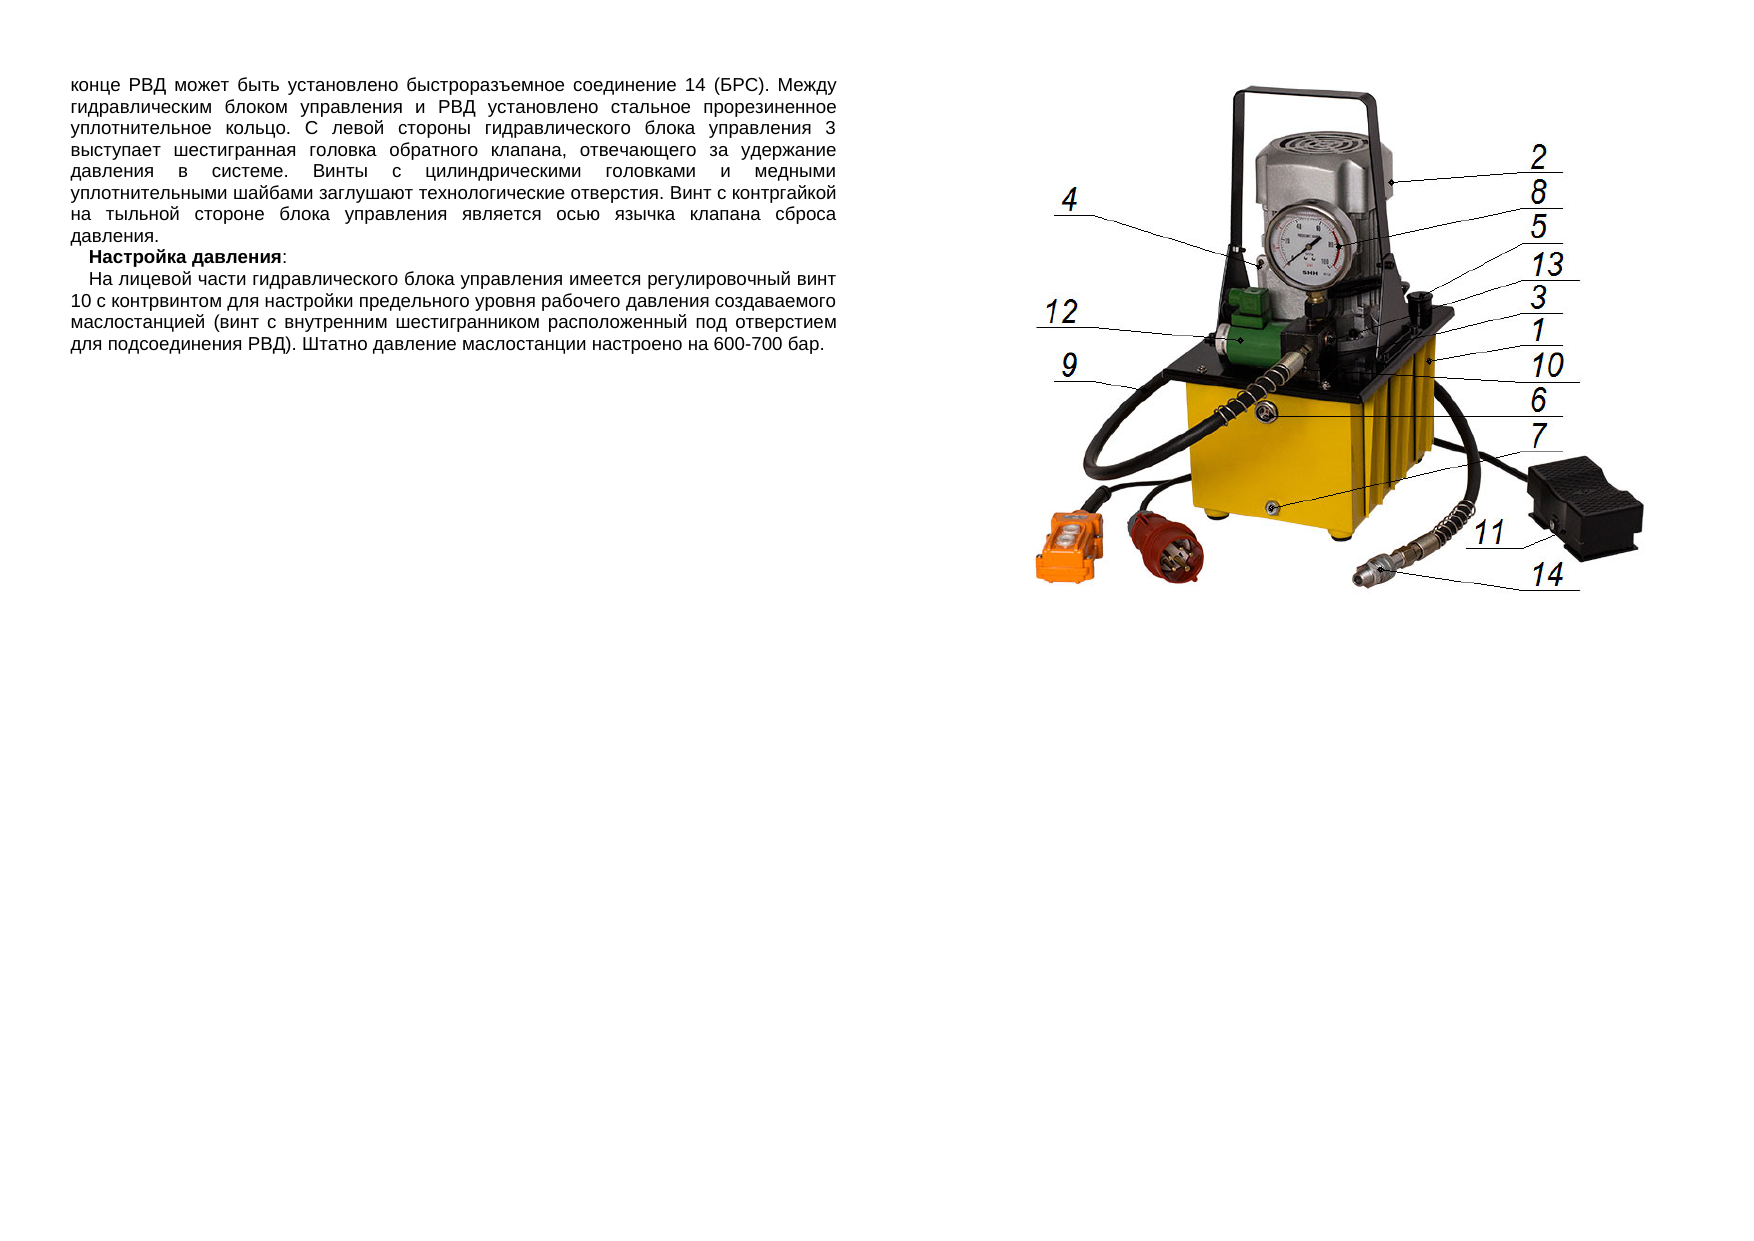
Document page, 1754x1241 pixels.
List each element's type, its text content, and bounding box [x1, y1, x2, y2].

table_header конце РВД может быть установлено быстроразъемное соединение 14 (БРС). Между гидравлическим блоком управления и РВД установлено стальное прорезиненное уплотнительное кольцо. С левой стороны гидравлического блока управления 3 выступает шестигранная головка обратного клапана, отвечающего за удержание давления в системе. Винты с цилиндрическими головками и медными уплотнительными шайбами заглушают технологические отверстия. Винт с контргайкой на тыльной стороне блока управления является осью язычка клапана сброса давления. Настройка давления: На лицевой части гидравлического блока управления имеется регулировочный винт 10 с контрвинтом для настройки предельного уровня рабочего давления создаваемого маслостанцией (винт с внутренним шестигранником расположенный под отверстием для подсоединения РВД). Штатно давление маслостанции настроено на 600-700 бар. [59, 74, 848, 599]
table_header [848, 74, 974, 599]
picture [1003, 73, 1667, 599]
